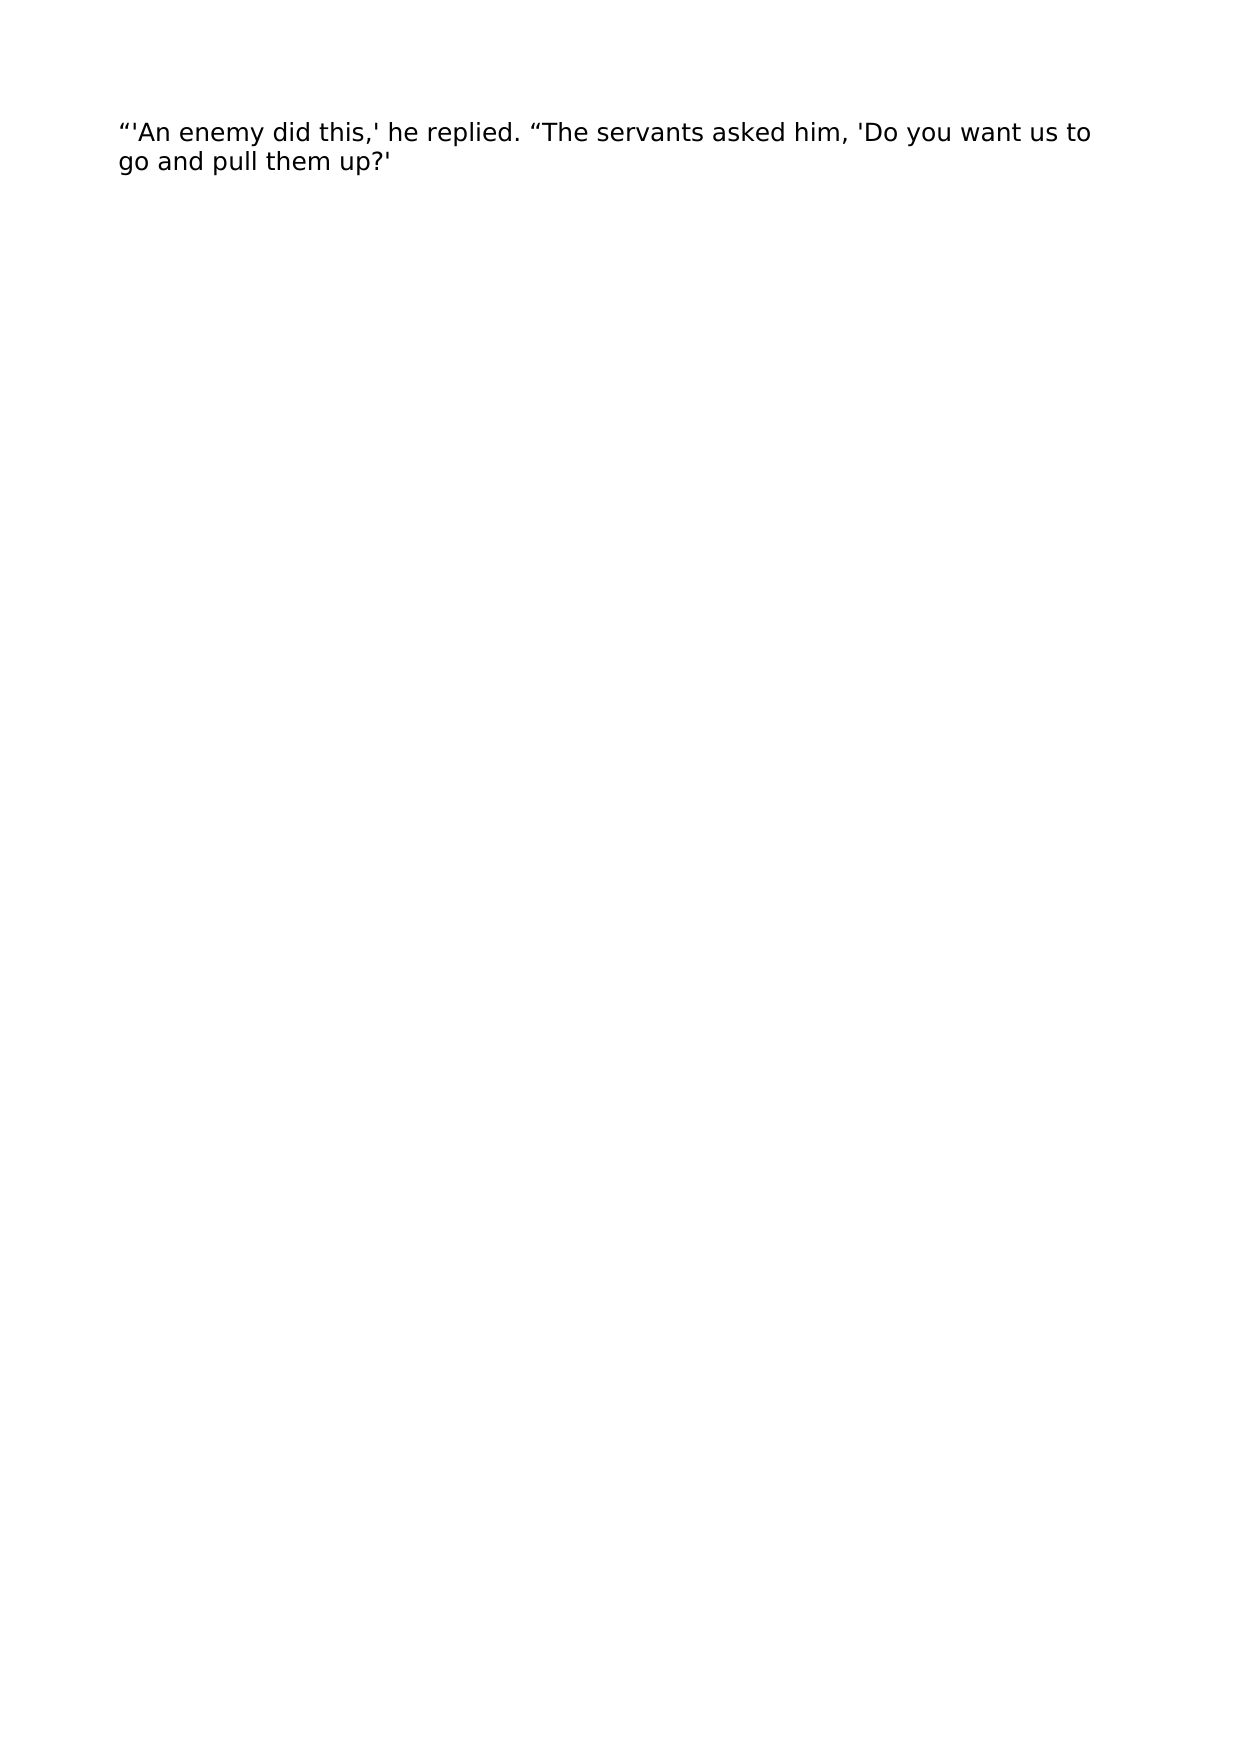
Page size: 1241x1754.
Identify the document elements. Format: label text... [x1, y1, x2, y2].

text “'An enemy did this,' he replied. “The servants asked him, 'Do you want us to go and pull them up?' [118, 118, 1122, 176]
